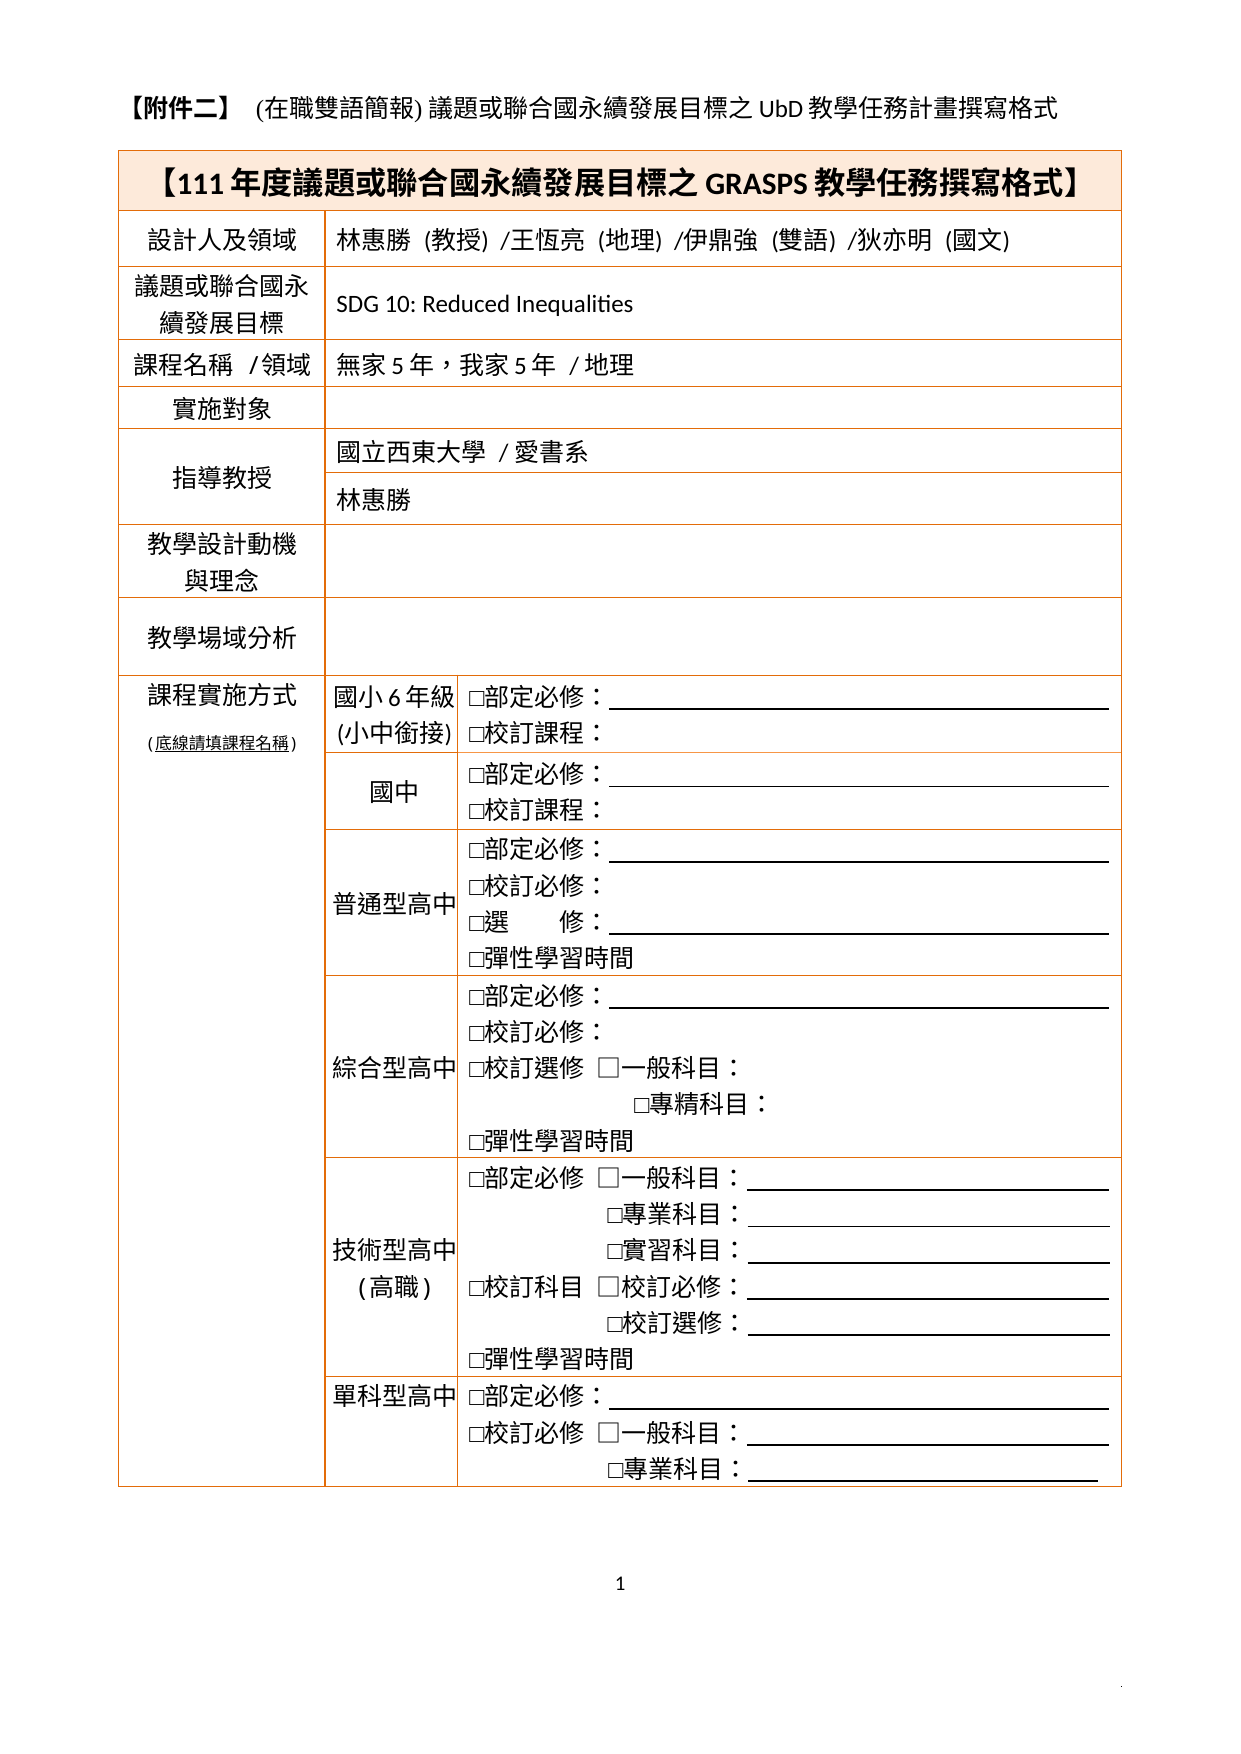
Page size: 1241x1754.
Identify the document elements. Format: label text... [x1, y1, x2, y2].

table_cell [326, 525, 1121, 597]
table_cell 課程名稱 /領域 [119, 340, 324, 386]
table_cell 實施對象 [119, 387, 324, 428]
table_cell 普通型高中 [326, 830, 457, 975]
table_cell [326, 598, 1121, 674]
table_cell 林惠勝 [326, 473, 1121, 524]
table_cell □部定必修 □一般科目： □專業科目： □實習科目： □校訂科目 □校訂必修： □校訂選修： □彈性學習時間 [458, 1158, 1121, 1376]
table_cell 設計人及領域 [119, 211, 324, 266]
table_cell 指導教授 [119, 429, 324, 524]
table_cell 國立西東大學 / 愛書系 [326, 429, 1121, 472]
table_cell [326, 387, 1121, 428]
table_cell 教學設計動機 與理念 [119, 525, 324, 597]
text 【附件二】 (在職雙語簡報) 議題或聯合國永續發展目標之UbD教學任務計畫撰寫格式 [118, 89, 1122, 125]
table_cell 單科型高中 [326, 1377, 457, 1486]
table_cell 技術型高中 (高職) [326, 1158, 457, 1376]
table_cell □部定必修： □校訂必修 □一般科目： □專業科目： [458, 1377, 1121, 1486]
table_cell 課程實施方式 (底線請填課程名稱) [119, 676, 324, 1486]
table_header 【111年度議題或聯合國永續發展目標之GRASPS教學任務撰寫格式】 [119, 151, 1121, 210]
table_cell 國小6年級 (小中銜接) [326, 676, 457, 752]
table_cell 無家5年，我家5年 / 地理 [326, 340, 1121, 386]
table_cell □部定必修： □校訂必修： □校訂選修 □一般科目： □專精科目： □彈性學習時間 [458, 976, 1121, 1157]
table_cell □部定必修： □校訂課程： [458, 753, 1121, 829]
table_cell 教學場域分析 [119, 598, 324, 674]
table_cell 林惠勝 (教授) /王恆亮 (地理) /伊鼎強 (雙語) /狄亦明 (國文) [326, 211, 1121, 266]
table_cell □部定必修： □校訂必修： □選 修： □彈性學習時間 [458, 830, 1121, 975]
table_cell 議題或聯合國永續發展目標 [119, 267, 324, 339]
table_cell SDG 10: Reduced Inequalities [326, 267, 1121, 339]
table_cell 綜合型高中 [326, 976, 457, 1157]
table_cell □部定必修： □校訂課程： [458, 676, 1121, 752]
table_cell 國中 [326, 753, 457, 829]
